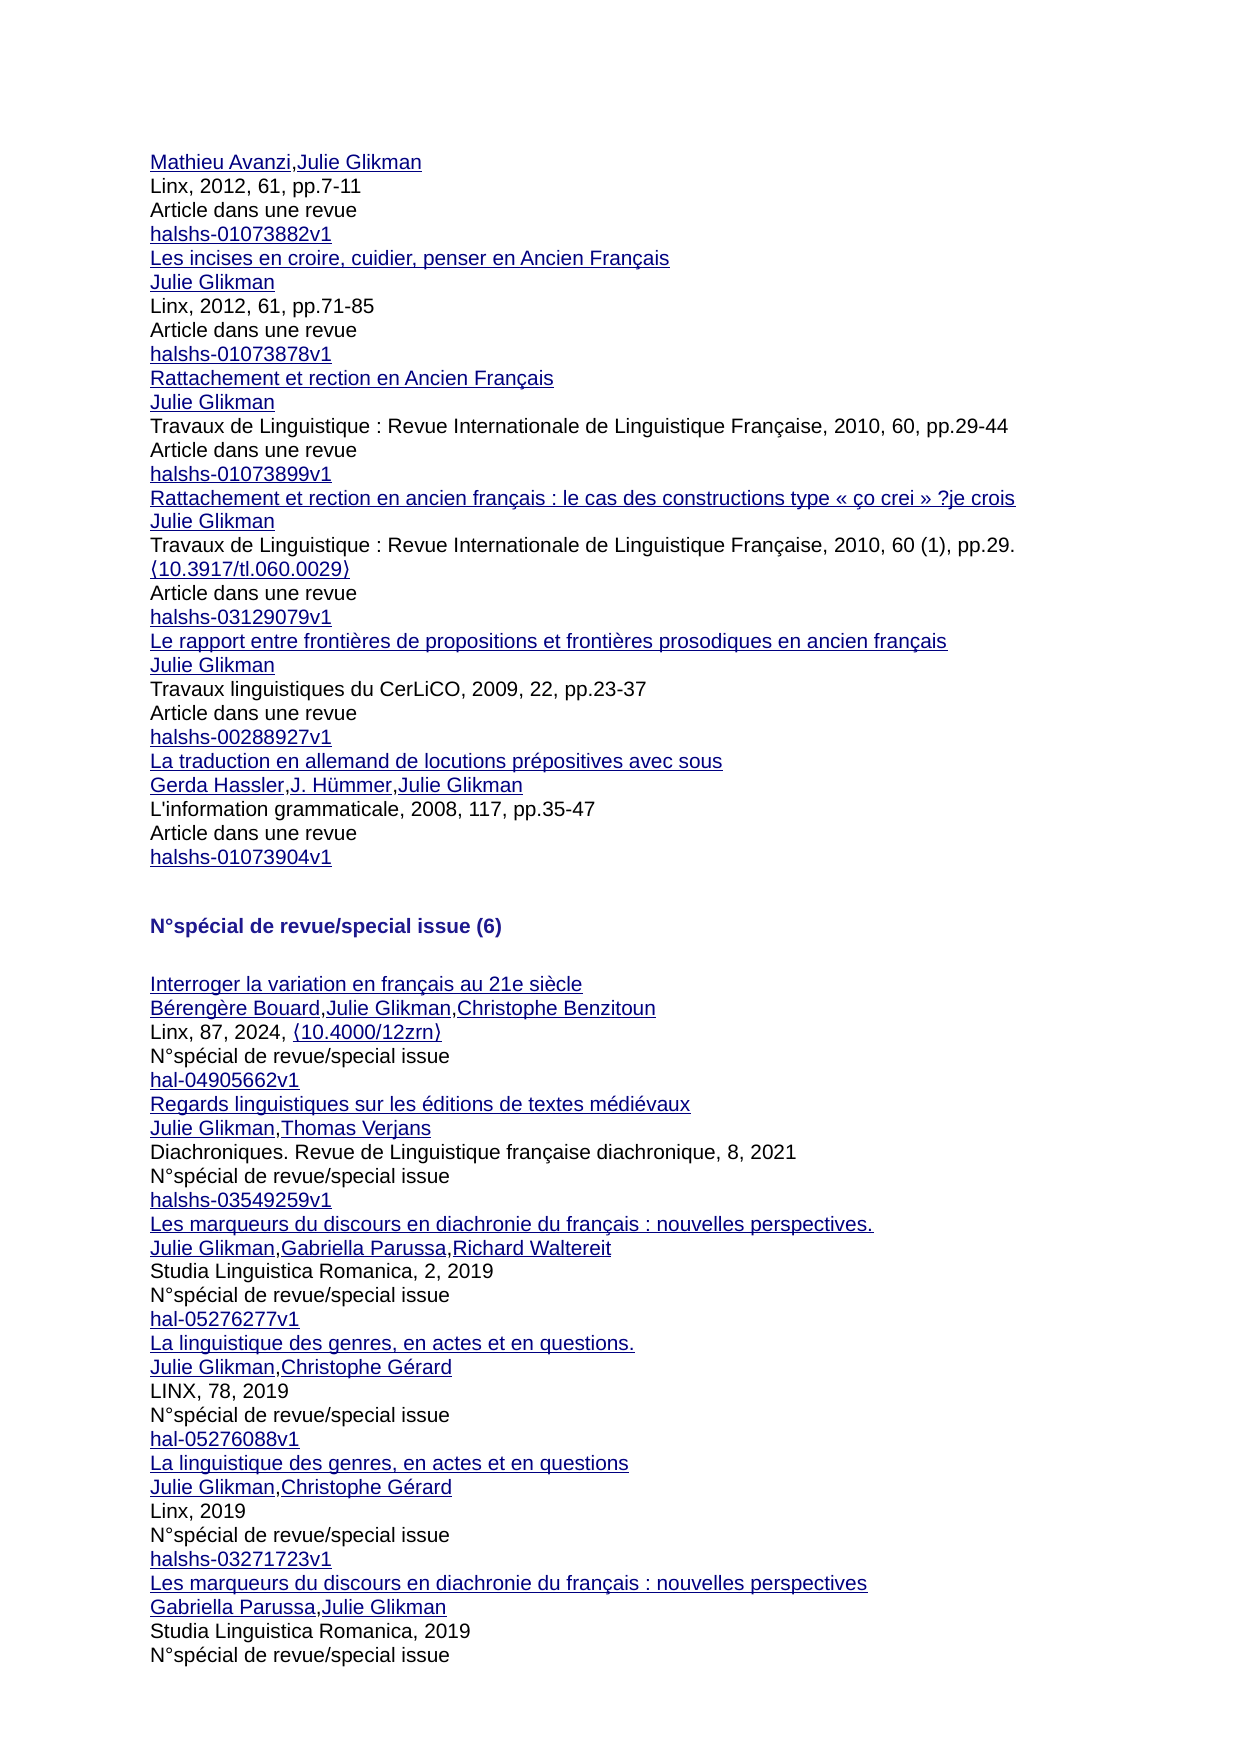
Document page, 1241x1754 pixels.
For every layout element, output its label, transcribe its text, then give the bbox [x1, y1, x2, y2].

subtitle N°spécial de revue/special issue (6) [150, 913, 1090, 937]
table_cell La linguistique des genres, en actes et en questions Julie Glikman,Christophe Gérard Linx, 2019 N°spécial de revue/special issue halshs-03271723v1 [150, 1451, 1090, 1571]
table_cell La linguistique des genres, en actes et en questions. Julie Glikman,Christophe Gérard LINX, 78, 2019 N°spécial de revue/special issue hal-05276088v1 [150, 1331, 1090, 1451]
table_cell Mathieu Avanzi,Julie Glikman Linx, 2012, 61, pp.7-11 Article dans une revue halshs-01073882v1 [150, 150, 1090, 246]
table_cell La traduction en allemand de locutions prépositives avec sous Gerda Hassler,J. Hümmer,Julie Glikman L'information grammaticale, 2008, 117, pp.35-47 Article dans une revue halshs-01073904v1 [150, 749, 1090, 869]
table_cell Regards linguistiques sur les éditions de textes médiévaux Julie Glikman,Thomas Verjans Diachroniques. Revue de Linguistique française diachronique, 8, 2021 N°spécial de revue/special issue halshs-03549259v1 [150, 1092, 1090, 1211]
table_cell Les incises en croire, cuidier, penser en Ancien Français Julie Glikman Linx, 2012, 61, pp.71-85 Article dans une revue halshs-01073878v1 [150, 246, 1090, 366]
table_cell Le rapport entre frontières de propositions et frontières prosodiques en ancien français Julie Glikman Travaux linguistiques du CerLiCO, 2009, 22, pp.23-37 Article dans une revue halshs-00288927v1 [150, 629, 1090, 749]
table_cell Les marqueurs du discours en diachronie du français : nouvelles perspectives Gabriella Parussa,Julie Glikman Studia Linguistica Romanica, 2019 N°spécial de revue/special issue [150, 1571, 1090, 1667]
table_cell Rattachement et rection en ancien français : le cas des constructions type « ço crei » ?je crois Julie Glikman Travaux de Linguistique : Revue Internationale de Linguistique Française, 2010, 60 (1), pp.29. ⟨10.3917/tl.060.0029⟩ Article dans une revue halshs-03129079v1 [150, 485, 1090, 629]
table_cell Rattachement et rection en Ancien Français Julie Glikman Travaux de Linguistique : Revue Internationale de Linguistique Française, 2010, 60, pp.29-44 Article dans une revue halshs-01073899v1 [150, 366, 1090, 485]
table_cell Les marqueurs du discours en diachronie du français : nouvelles perspectives. Julie Glikman,Gabriella Parussa,Richard Waltereit Studia Linguistica Romanica, 2, 2019 N°spécial de revue/special issue hal-05276277v1 [150, 1211, 1090, 1331]
table_header Interroger la variation en français au 21e siècle Bérengère Bouard,Julie Glikman,Christophe Benzitoun Linx, 87, 2024, ⟨10.4000/12zrn⟩ N°spécial de revue/special issue hal-04905662v1 [150, 972, 1090, 1092]
